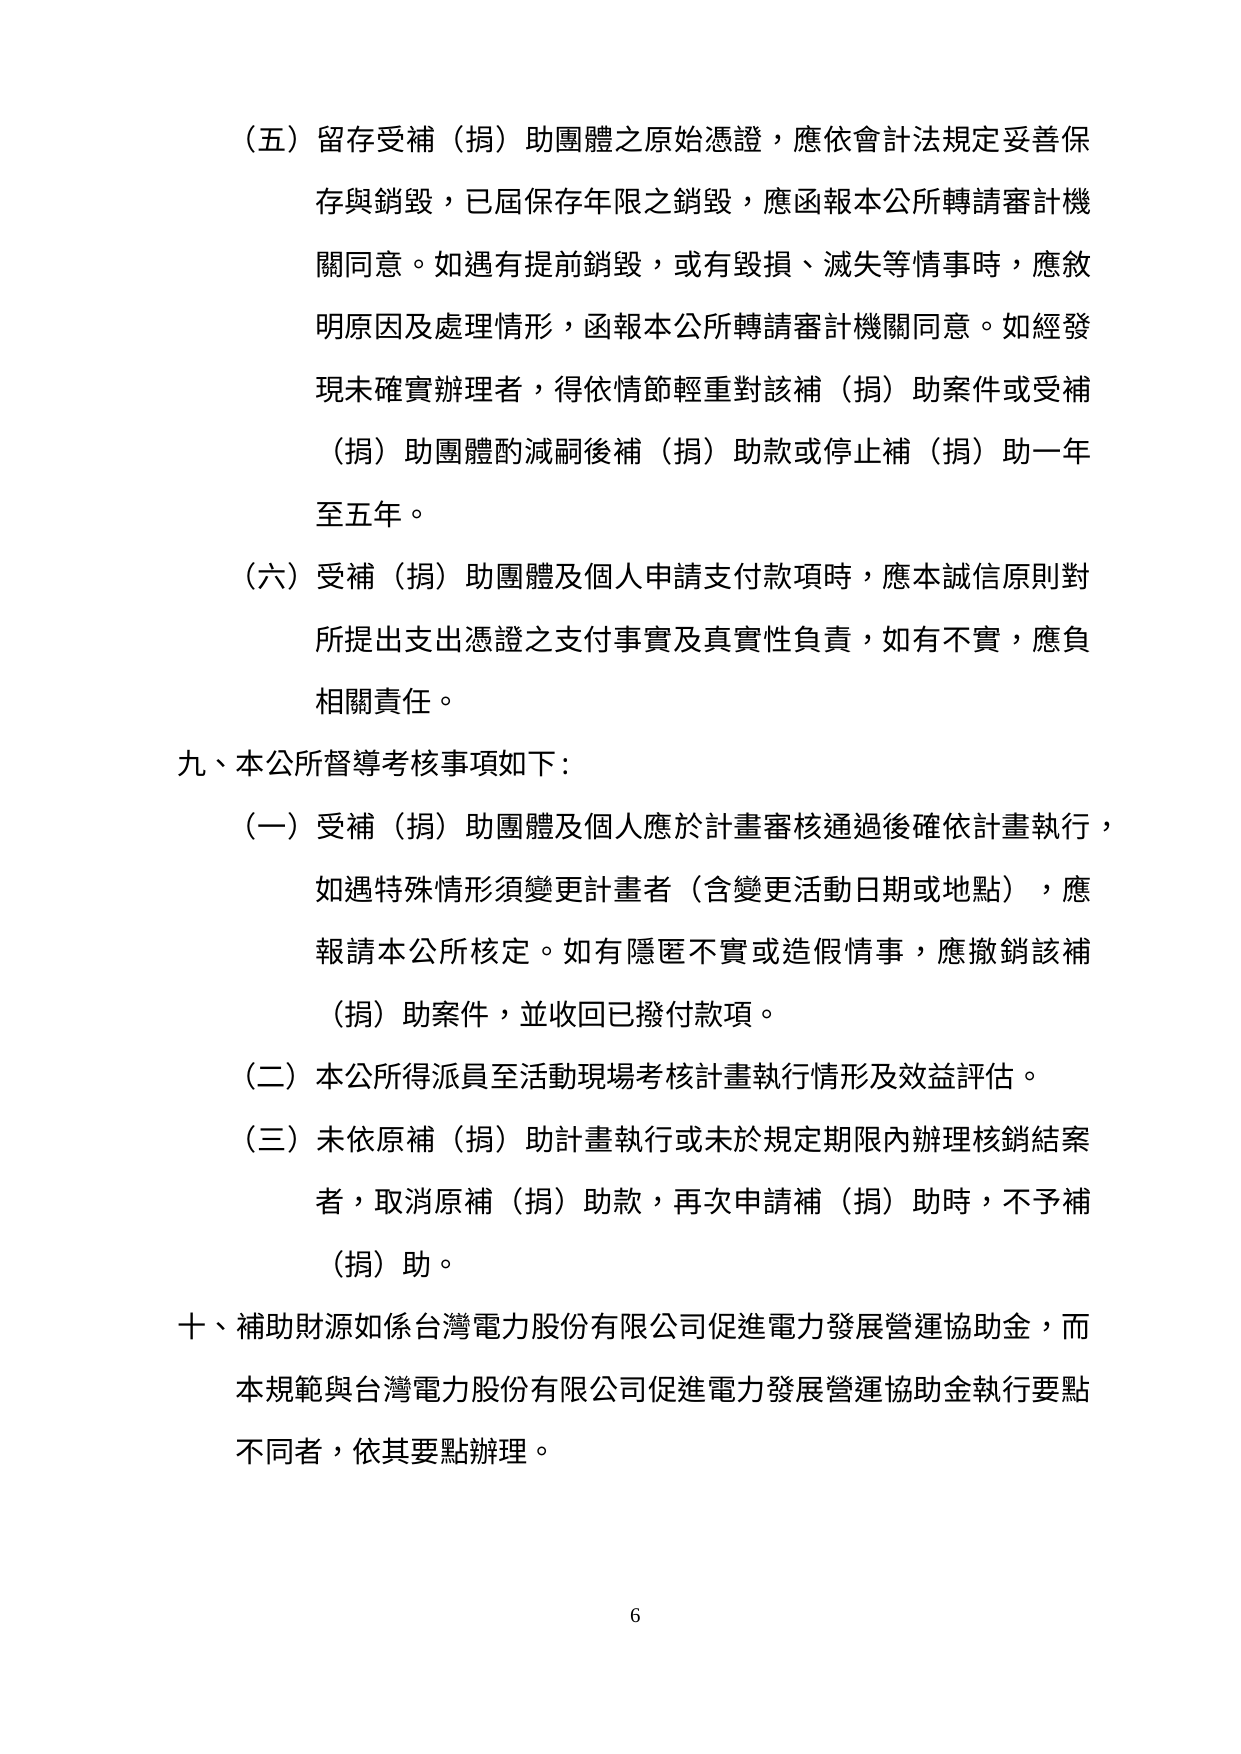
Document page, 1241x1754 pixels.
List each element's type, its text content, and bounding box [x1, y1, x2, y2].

text （一）受補（捐）助團體及個人應於計畫審核通過後確依計畫執行，如遇特殊情形須變更計畫者（含變更活動日期或地點），應報請本公所核定。如有隱匿不實或造假情事，應撤銷該補（捐）助案件，並收回已撥付款項。 [227, 783, 1092, 1033]
text （二）本公所得派員至活動現場考核計畫執行情形及效益評估。 [227, 1033, 1092, 1096]
text 九、本公所督導考核事項如下: [177, 721, 1092, 783]
text （五）留存受補（捐）助團體之原始憑證，應依會計法規定妥善保存與銷毀，已屆保存年限之銷毀，應函報本公所轉請審計機關同意。如遇有提前銷毀，或有毀損、滅失等情事時，應敘明原因及處理情形，函報本公所轉請審計機關同意。如經發現未確實辦理者，得依情節輕重對該補（捐）助案件或受補（捐）助團體酌減嗣後補（捐）助款或停止補（捐）助一年至五年。 [227, 96, 1092, 533]
text （三）未依原補（捐）助計畫執行或未於規定期限內辦理核銷結案者，取消原補（捐）助款，再次申請補（捐）助時，不予補（捐）助。 [227, 1096, 1092, 1283]
text 十、補助財源如係台灣電力股份有限公司促進電力發展營運協助金，而本規範與台灣電力股份有限公司促進電力發展營運協助金執行要點不同者，依其要點辦理。 [177, 1283, 1092, 1471]
text （六）受補（捐）助團體及個人申請支付款項時，應本誠信原則對所提出支出憑證之支付事實及真實性負責，如有不實，應負相關責任。 [227, 533, 1092, 721]
